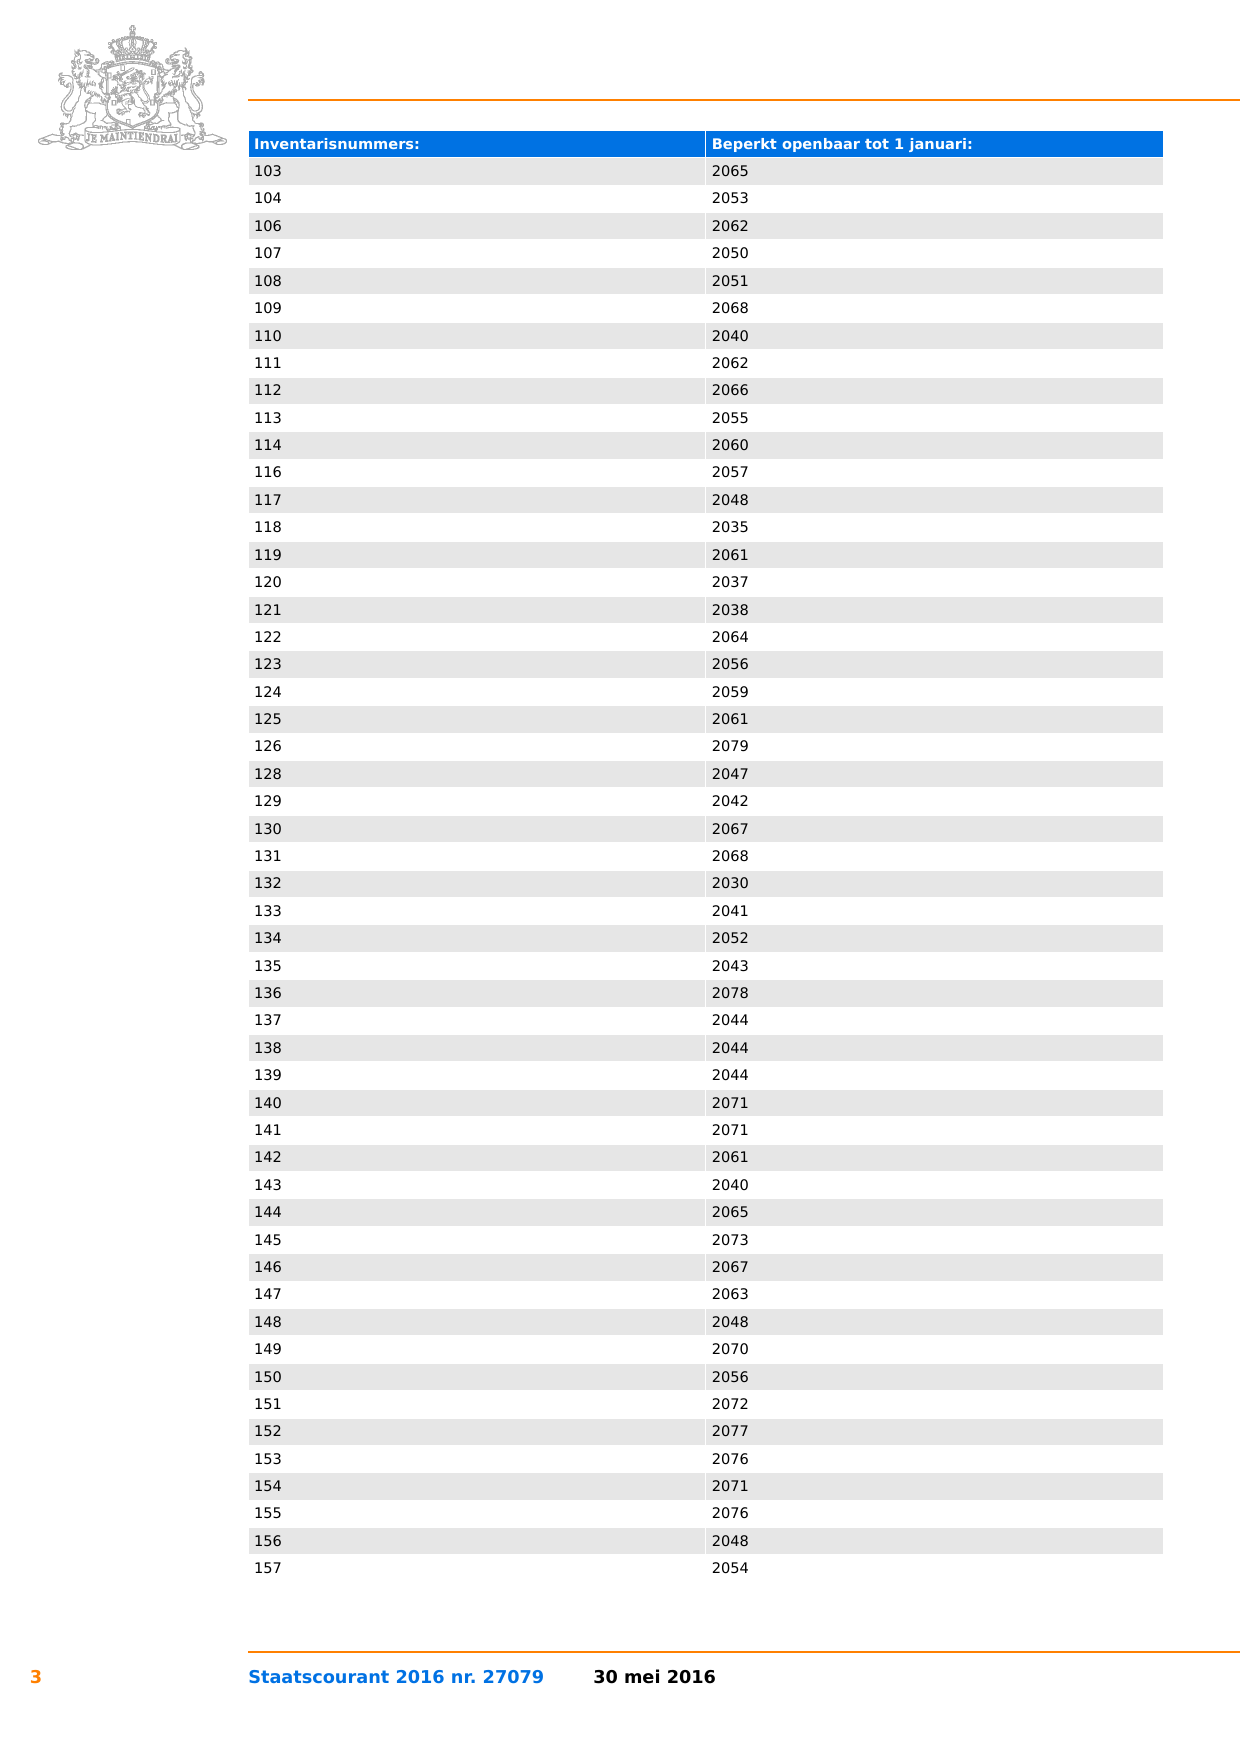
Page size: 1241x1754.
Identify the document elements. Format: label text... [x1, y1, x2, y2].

table_cell 136 [249, 980, 705, 1007]
table_cell 2056 [706, 651, 1163, 678]
table_cell 2057 [706, 460, 1163, 486]
table_cell 137 [249, 1008, 705, 1034]
table_cell 2062 [706, 350, 1163, 376]
table_cell 2044 [706, 1035, 1163, 1061]
table_cell 113 [249, 405, 705, 431]
table_cell 117 [249, 487, 705, 513]
table_cell 2054 [706, 1556, 1163, 1582]
table_cell 2076 [706, 1446, 1163, 1472]
table_cell 2076 [706, 1501, 1163, 1527]
table_cell 2048 [706, 487, 1163, 513]
table_cell 142 [249, 1145, 705, 1171]
table_cell 128 [249, 761, 705, 787]
table_header Beperkt openbaar tot 1 januari: [706, 131, 1163, 157]
table_cell 112 [249, 378, 705, 404]
table_cell 129 [249, 789, 705, 815]
table_cell 2059 [706, 679, 1163, 705]
table_cell 2061 [706, 542, 1163, 568]
table_cell 116 [249, 460, 705, 486]
table_cell 2048 [706, 1528, 1163, 1554]
table_cell 120 [249, 569, 705, 596]
table_cell 107 [249, 241, 705, 267]
table_cell 2066 [706, 378, 1163, 404]
table_cell 141 [249, 1117, 705, 1143]
table_cell 2071 [706, 1090, 1163, 1116]
table_cell 122 [249, 624, 705, 650]
table_cell 2061 [706, 706, 1163, 733]
table_cell 148 [249, 1309, 705, 1335]
picture [38, 25, 227, 150]
table_cell 154 [249, 1473, 705, 1500]
table_cell 2062 [706, 213, 1163, 239]
table_cell 2042 [706, 789, 1163, 815]
table_cell 123 [249, 651, 705, 678]
table_cell 144 [249, 1199, 705, 1226]
table_cell 2063 [706, 1282, 1163, 1308]
table_cell 131 [249, 843, 705, 869]
table_cell 2071 [706, 1473, 1163, 1500]
table_cell 140 [249, 1090, 705, 1116]
table_cell 146 [249, 1254, 705, 1281]
table_cell 2067 [706, 1254, 1163, 1281]
table_cell 2071 [706, 1117, 1163, 1143]
table_cell 2044 [706, 1008, 1163, 1034]
table_cell 2064 [706, 624, 1163, 650]
table_cell 133 [249, 898, 705, 924]
table_cell 103 [249, 158, 705, 185]
table_cell 138 [249, 1035, 705, 1061]
table_cell 2044 [706, 1063, 1163, 1089]
table_cell 2065 [706, 158, 1163, 185]
table_cell 2067 [706, 816, 1163, 842]
table_cell 108 [249, 268, 705, 294]
table_cell 151 [249, 1391, 705, 1417]
table_cell 2048 [706, 1309, 1163, 1335]
table_cell 2051 [706, 268, 1163, 294]
table_cell 2050 [706, 241, 1163, 267]
table_cell 118 [249, 515, 705, 541]
table_cell 114 [249, 432, 705, 459]
table_cell 109 [249, 295, 705, 322]
table_cell 152 [249, 1419, 705, 1445]
table_cell 2077 [706, 1419, 1163, 1445]
table_cell 132 [249, 871, 705, 897]
table_cell 2073 [706, 1227, 1163, 1253]
table_cell 2072 [706, 1391, 1163, 1417]
table_cell 124 [249, 679, 705, 705]
table_cell 2041 [706, 898, 1163, 924]
table_cell 149 [249, 1336, 705, 1363]
table_cell 125 [249, 706, 705, 733]
table_cell 2065 [706, 1199, 1163, 1226]
table_cell 135 [249, 953, 705, 979]
table_cell 2030 [706, 871, 1163, 897]
table_cell 2035 [706, 515, 1163, 541]
table_cell 2040 [706, 323, 1163, 349]
table_cell 147 [249, 1282, 705, 1308]
table_cell 156 [249, 1528, 705, 1554]
table_cell 126 [249, 734, 705, 760]
table_cell 2056 [706, 1364, 1163, 1390]
table_cell 106 [249, 213, 705, 239]
table_cell 2043 [706, 953, 1163, 979]
table_cell 145 [249, 1227, 705, 1253]
table_cell 121 [249, 597, 705, 623]
table_cell 2047 [706, 761, 1163, 787]
table_cell 150 [249, 1364, 705, 1390]
table_cell 139 [249, 1063, 705, 1089]
table_cell 143 [249, 1172, 705, 1198]
table_cell 134 [249, 925, 705, 952]
table_cell 2068 [706, 843, 1163, 869]
table_cell 157 [249, 1556, 705, 1582]
table_cell 2061 [706, 1145, 1163, 1171]
table_cell 2052 [706, 925, 1163, 952]
table_cell 110 [249, 323, 705, 349]
table_cell 2060 [706, 432, 1163, 459]
table_cell 2055 [706, 405, 1163, 431]
table_cell 111 [249, 350, 705, 376]
table_header Inventarisnummers: [249, 131, 705, 157]
table_cell 2078 [706, 980, 1163, 1007]
table_cell 2068 [706, 295, 1163, 322]
table_cell 2038 [706, 597, 1163, 623]
table_cell 153 [249, 1446, 705, 1472]
table_cell 119 [249, 542, 705, 568]
table_cell 2053 [706, 186, 1163, 212]
table_cell 104 [249, 186, 705, 212]
table_cell 155 [249, 1501, 705, 1527]
table_cell 2070 [706, 1336, 1163, 1363]
table_cell 2040 [706, 1172, 1163, 1198]
table_cell 2079 [706, 734, 1163, 760]
table_cell 2037 [706, 569, 1163, 596]
table_cell 130 [249, 816, 705, 842]
